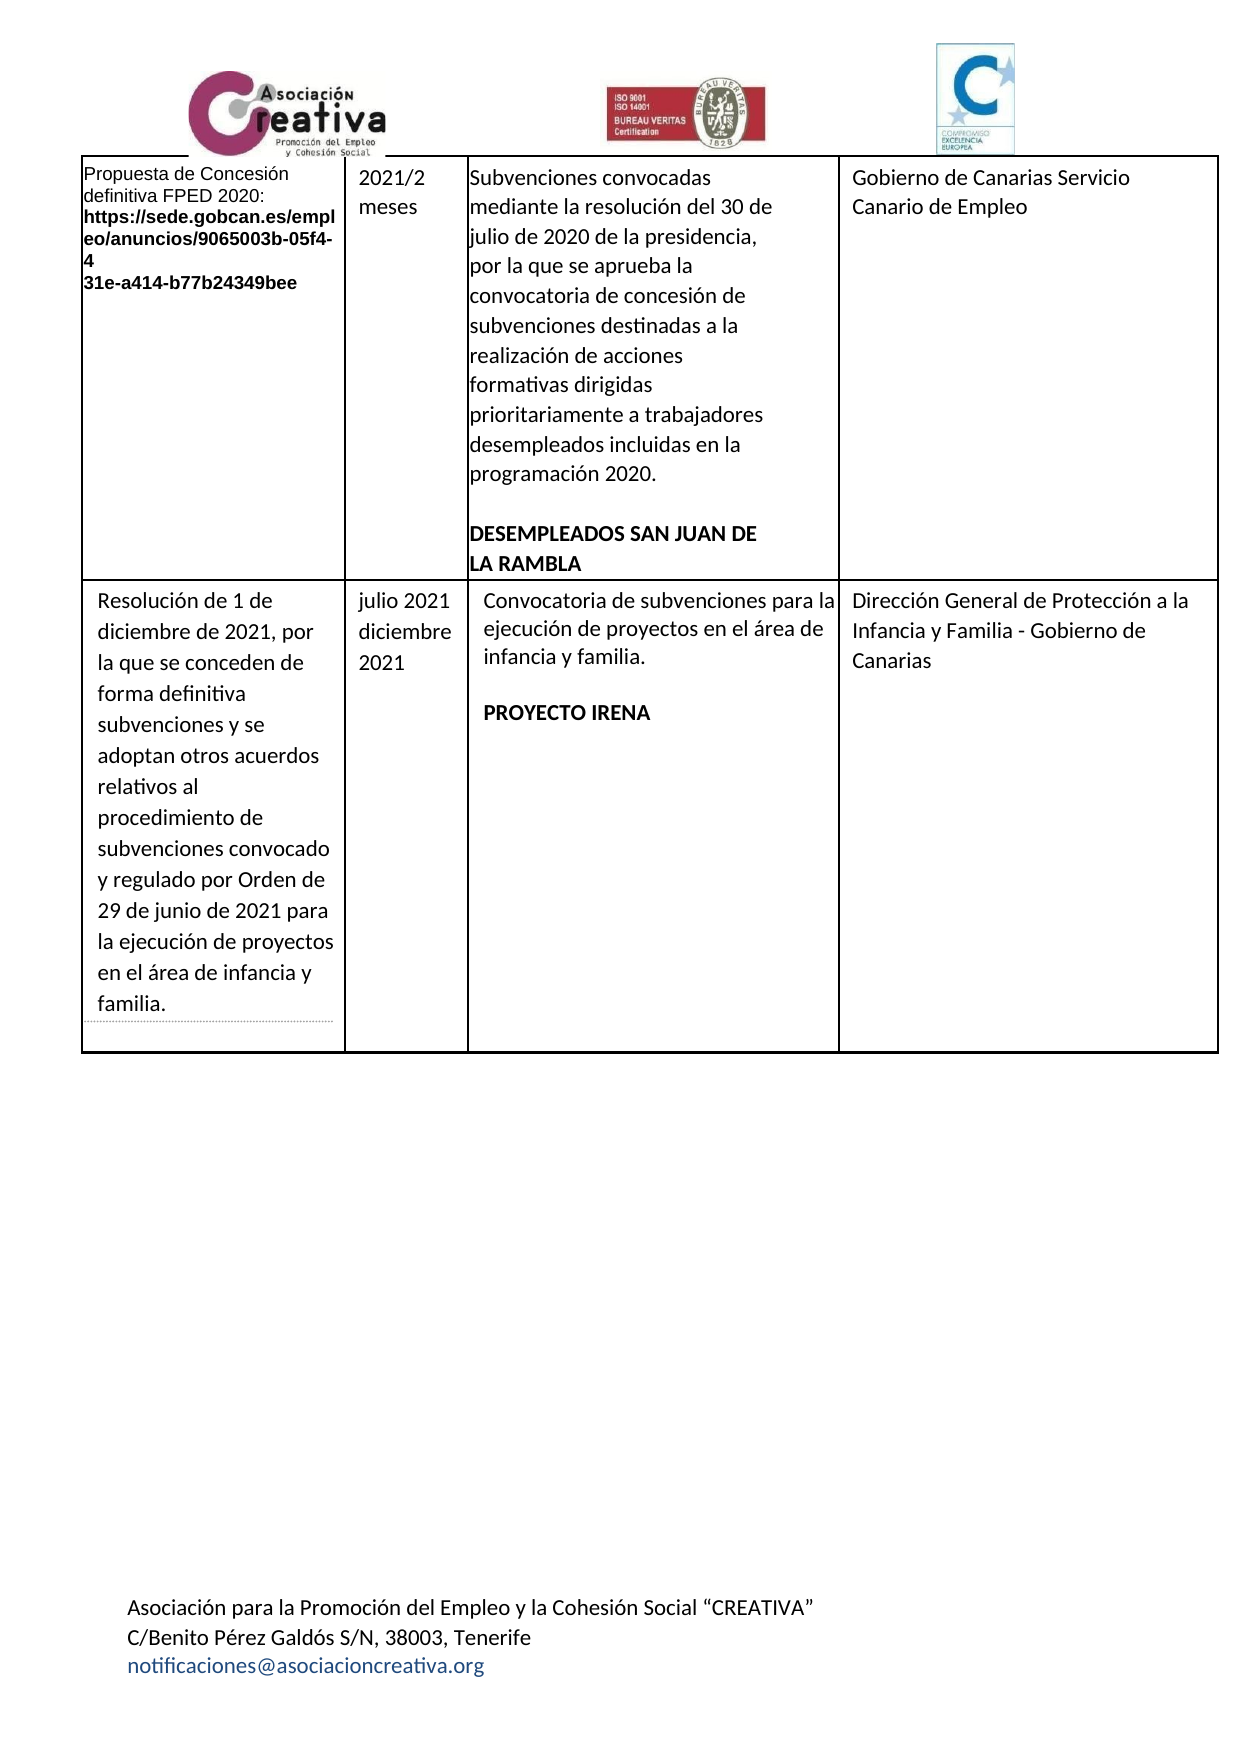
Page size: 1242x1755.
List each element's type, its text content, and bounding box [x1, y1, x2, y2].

table_header 2021/2 meses [346, 157, 467, 578]
table_cell Convocatoria de subvenciones para la ejecución de proyectos en el área de infancia y familia. PROYECTO IRENA [469, 581, 838, 1051]
table_cell Resolución de 1 de diciembre de 2021, por la que se conceden de forma definitiva subvenciones y se adoptan otros acuerdos relativos al procedimiento de subvenciones convocado y regulado por Orden de 29 de junio de 2021 para la ejecución de proyectos en el área de infancia y familia. [83, 581, 344, 1051]
table_header Gobierno de Canarias Servicio Canario de Empleo [840, 157, 1217, 578]
table_header Subvenciones convocadas mediante la resolución del 30 de julio de 2020 de la presidencia, por la que se aprueba la convocatoria de concesión de subvenciones destinadas a la realización de acciones formativas dirigidas prioritariamente a trabajadores desempleados incluidas en la programación 2020. DESEMPLEADOS SAN JUAN DE LA RAMBLA [469, 157, 838, 578]
table_cell julio 2021 diciembre 2021 [346, 581, 467, 1051]
table_cell Dirección General de Protección a la Infancia y Familia - Gobierno de Canarias [840, 581, 1217, 1051]
table_header Propuesta de Concesión definitiva FPED 2020: https://sede.gobcan.es/empl eo/anuncios/9065003b-05f4-4 31e-a414-b77b24349bee [83, 157, 344, 578]
